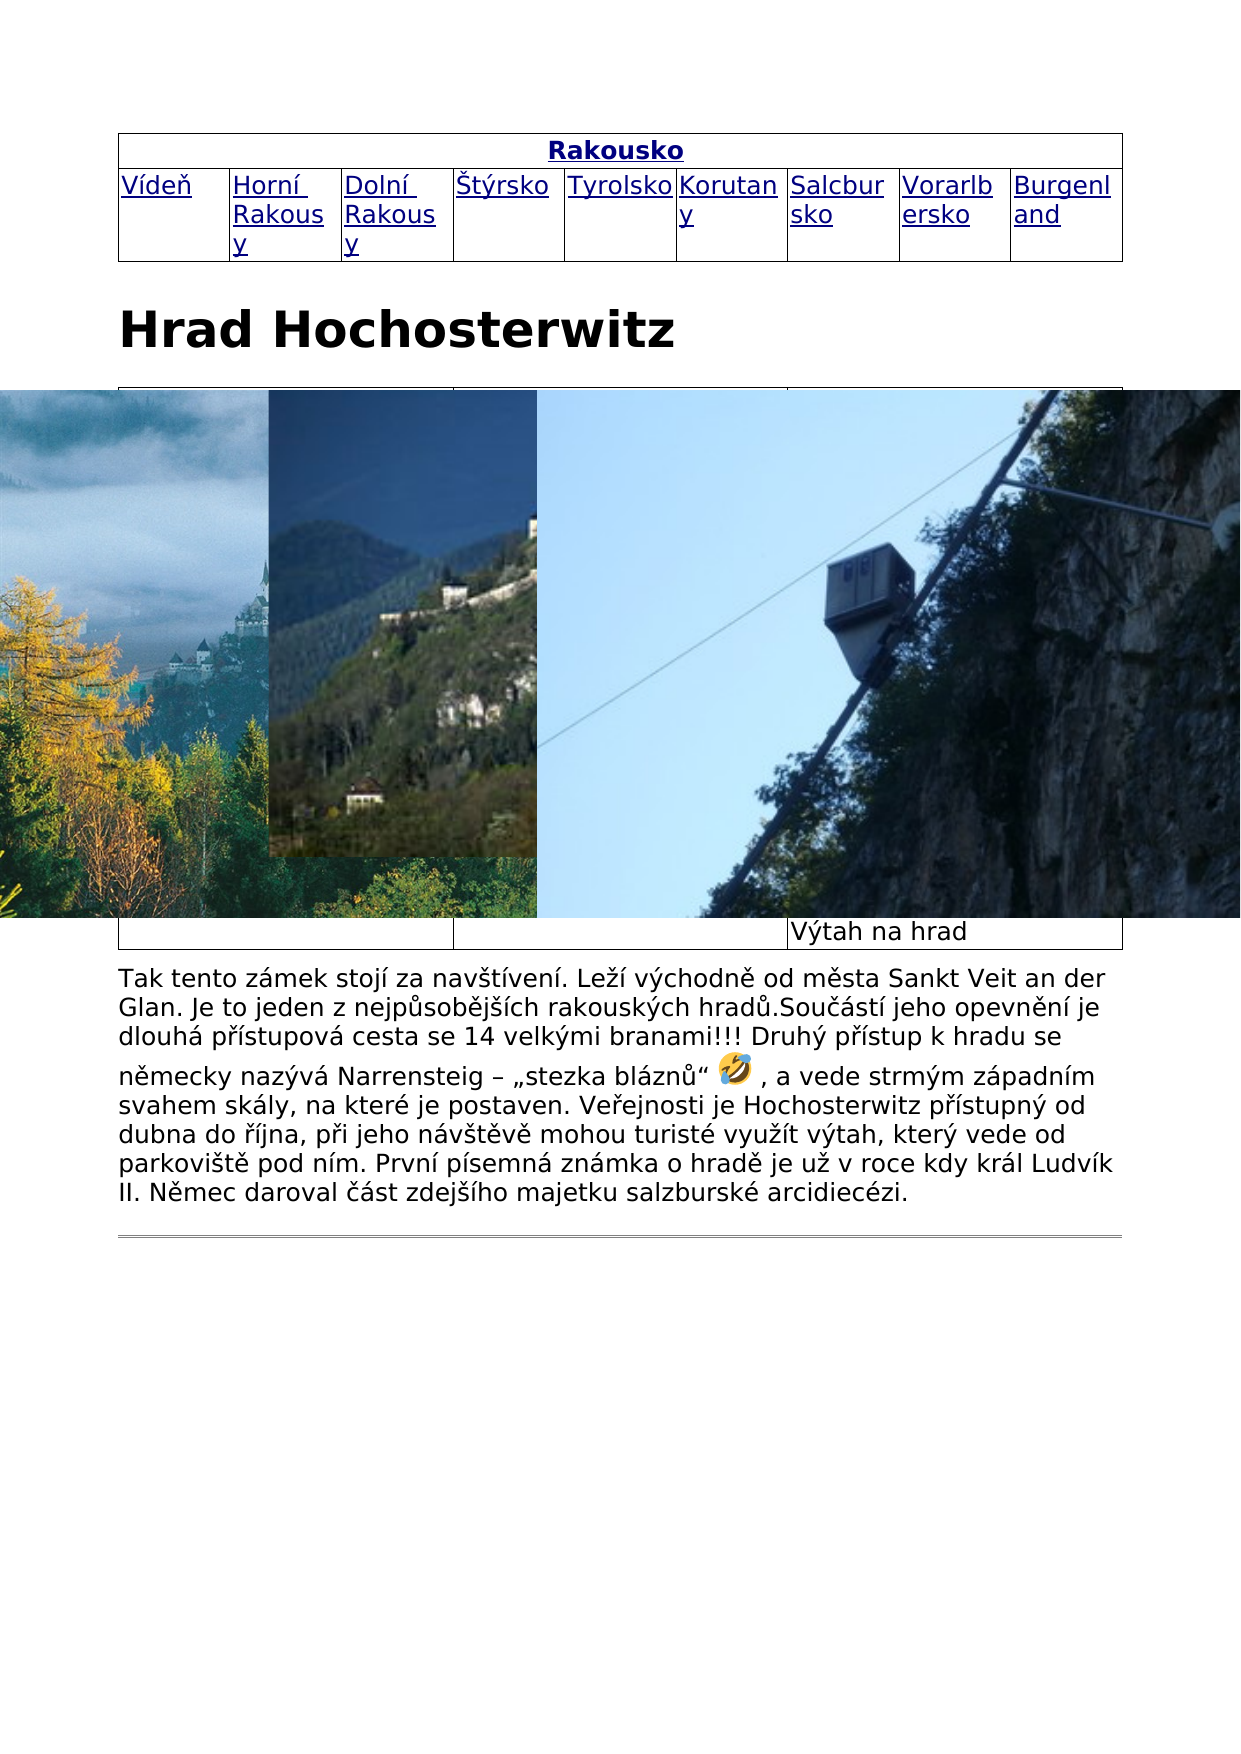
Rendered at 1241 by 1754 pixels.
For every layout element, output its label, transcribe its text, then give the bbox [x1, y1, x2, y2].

table_header Rakousko [119, 134, 1122, 168]
text Tak tento zámek stojí za navštívení. Leží východně od města Sankt Veit an der Glan. Je to jeden z nejpůsobějších rakouských hradů.Součástí jeho opevnění je dlouhá přístupová cesta se 14 velkými branami!!! Druhý přístup k hradu se německy nazývá Narrensteig – „stezka bláznů“ , a vede strmým západním svahem skály, na které je postaven. Veřejnosti je Hochosterwitz přístupný od dubna do října, při jeho návštěvě mohou turisté využít výtah, který vede od parkoviště pod ním. První písemná známka o hradě je už v roce kdy král Ludvík II. Němec daroval část zdejšího majetku salzburské arcidiecézi.﻿ [118, 964, 1122, 1208]
table_cell Tyrolsko [565, 169, 676, 261]
picture [0, 390, 1241, 918]
subtitle Hrad Hochosterwitz [118, 301, 1122, 359]
table_header [119, 918, 453, 949]
table_header Výtah na hrad [788, 918, 1122, 949]
table_cell Korutany [677, 169, 787, 261]
table_header [454, 918, 787, 949]
table_cell Horní Rakousy [230, 169, 341, 261]
table_cell Burgenland [1011, 169, 1122, 261]
table_cell Štýrsko [454, 169, 564, 261]
table_cell Vorarlbersko [900, 169, 1010, 261]
table_cell Salcbursko [788, 169, 899, 261]
table_cell Dolní Rakousy [342, 169, 453, 261]
table_cell Vídeň [119, 169, 229, 261]
